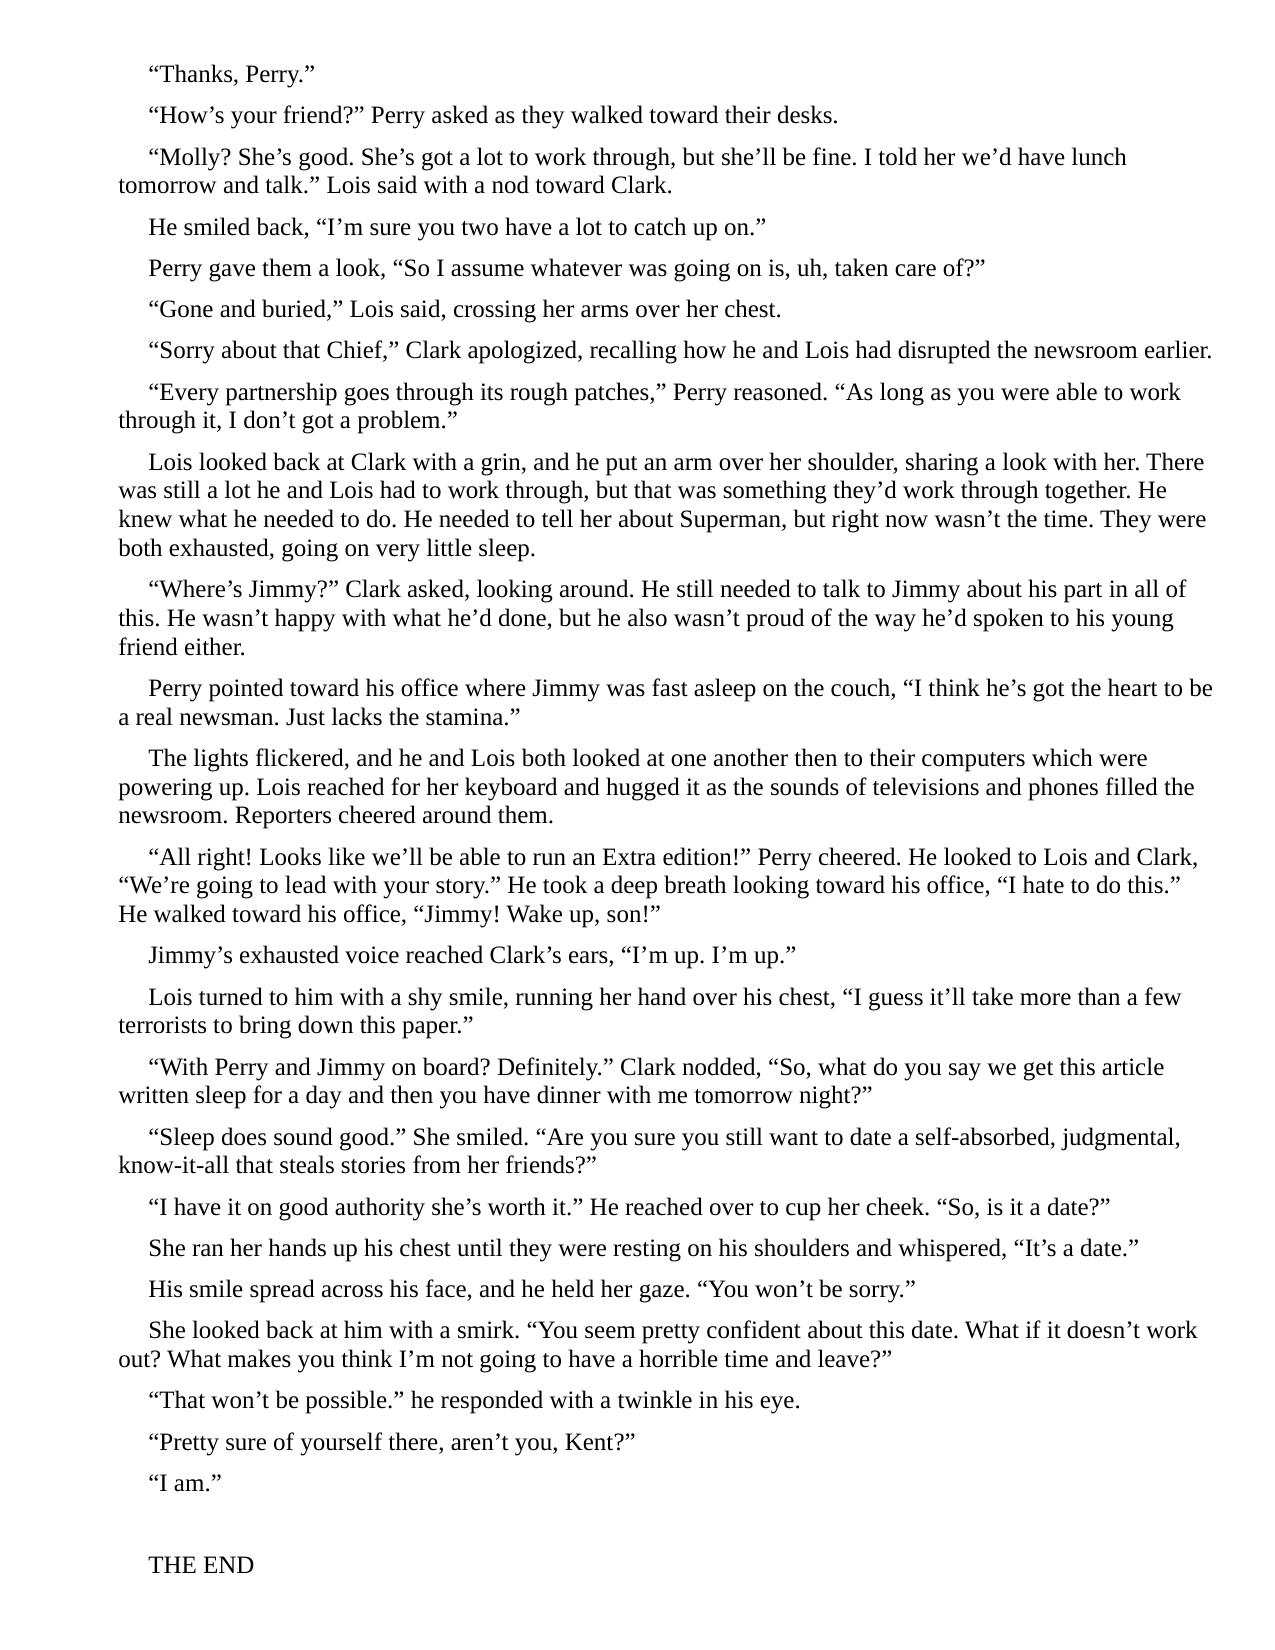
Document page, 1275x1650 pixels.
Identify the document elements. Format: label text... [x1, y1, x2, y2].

text Lois looked back at Clark with a grin, and he put an arm over her shoulder, sharing a look with her. There was still a lot he and Lois had to work through, but that was something they’d work through together. He knew what he needed to do. He needed to tell her about Superman, but right now wasn’t the time. They were both exhausted, going on very little sleep. [118, 447, 1216, 562]
text “That won’t be possible.” he responded with a twinkle in his eye. [118, 1385, 1216, 1414]
text “Molly? She’s good. She’s got a lot to work through, but she’ll be fine. I told her we’d have lunch tomorrow and talk.” Lois said with a nod toward Clark. [118, 142, 1216, 199]
text “Sleep does sound good.” She smiled. “Are you sure you still want to date a self-absorbed, judgmental, know-it-all that steals stories from her friends?” [118, 1122, 1216, 1179]
text “Where’s Jimmy?” Clark asked, looking around. He still needed to talk to Jimmy about his part in all of this. He wasn’t happy with what he’d done, but he also wasn’t proud of the way he’d spoken to his young friend either. [118, 574, 1216, 660]
text “Thanks, Perry.” [118, 59, 1216, 88]
text Perry gave them a look, “So I assume whatever was going on is, uh, taken care of?” [118, 253, 1216, 282]
text “I am.” [118, 1468, 1216, 1497]
text “How’s your friend?” Perry asked as they walked toward their desks. [118, 100, 1216, 129]
text “I have it on good authority she’s worth it.” He reached over to cup her cheek. “So, is it a date?” [118, 1192, 1216, 1220]
text Perry pointed toward his office where Jimmy was fast asleep on the couch, “I think he’s got the heart to be a real newsman. Just lacks the stamina.” [118, 673, 1216, 730]
text “Gone and buried,” Lois said, crossing her arms over her chest. [118, 294, 1216, 323]
text “Sorry about that Chief,” Clark apologized, recalling how he and Lois had disrupted the newsroom earlier. [118, 335, 1216, 364]
text His smile spread across his face, and he held her gaze. “You won’t be sorry.” [118, 1274, 1216, 1303]
text Jimmy’s exhausted voice reached Clark’s ears, “I’m up. I’m up.” [118, 940, 1216, 969]
text She ran her hands up his chest until they were resting on his shoulders and whispered, “It’s a date.” [118, 1233, 1216, 1262]
text “Pretty sure of yourself there, aren’t you, Kent?” [118, 1427, 1216, 1455]
text “All right! Looks like we’ll be able to run an Extra edition!” Perry cheered. He looked to Lois and Clark, “We’re going to lead with your story.” He took a deep breath looking toward his office, “I hate to do this.” He walked toward his office, “Jimmy! Wake up, son!” [118, 842, 1216, 928]
text The lights flickered, and he and Lois both looked at one another then to their computers which were powering up. Lois reached for her keyboard and hugged it as the sounds of televisions and phones filled the newsroom. Reporters cheered around them. [118, 743, 1216, 829]
text She looked back at him with a smirk. “You seem pretty confident about this date. What if it doesn’t work out? What makes you think I’m not going to have a horrible time and leave?” [118, 1315, 1216, 1373]
text “Every partnership goes through its rough patches,” Perry reasoned. “As long as you were able to work through it, I don’t got a problem.” [118, 377, 1216, 434]
text He smiled back, “I’m sure you two have a lot to catch up on.” [118, 212, 1216, 240]
text Lois turned to him with a shy smile, running her hand over his chest, “I guess it’ll take more than a few terrorists to bring down this paper.” [118, 982, 1216, 1039]
text THE END [118, 1550, 1216, 1579]
text “With Perry and Jimmy on board? Definitely.” Clark nodded, “So, what do you say we get this article written sleep for a day and then you have dinner with me tomorrow night?” [118, 1052, 1216, 1109]
